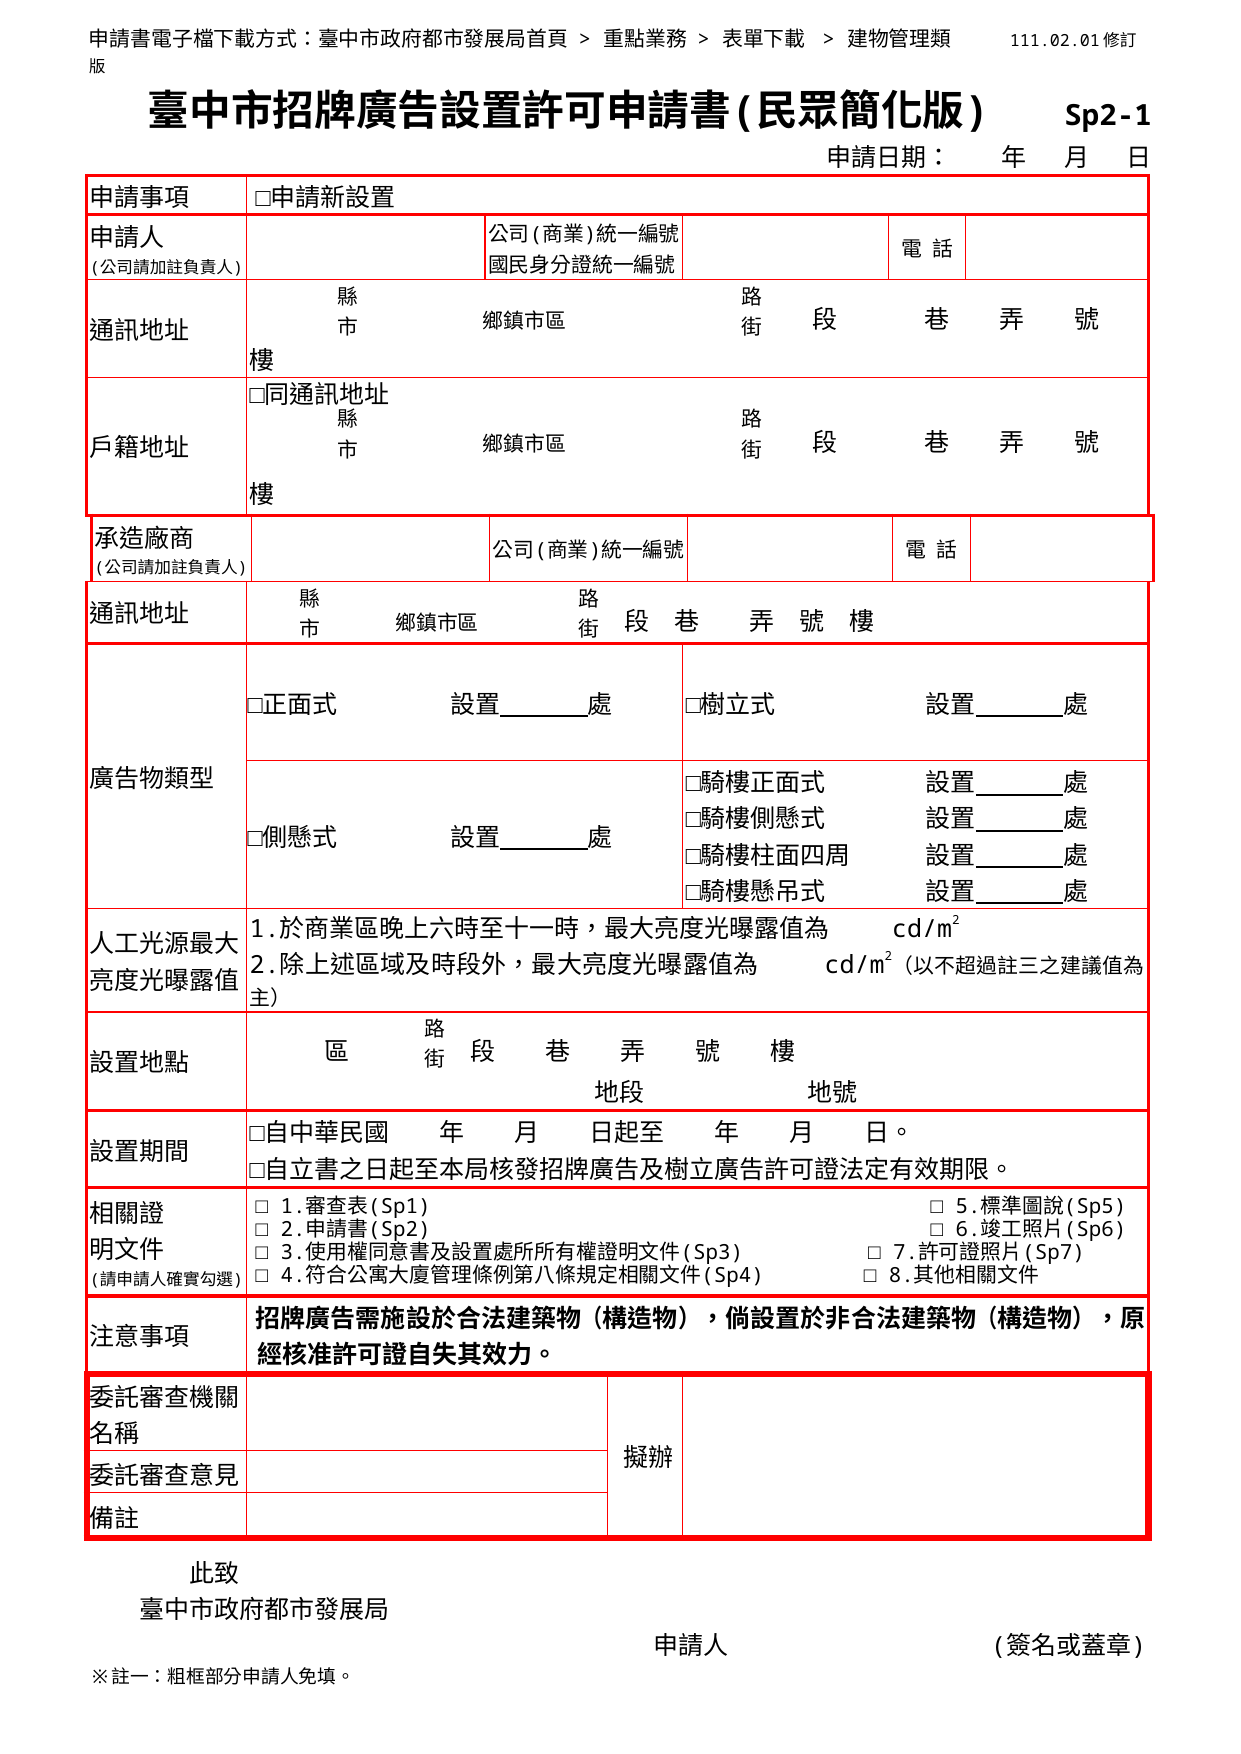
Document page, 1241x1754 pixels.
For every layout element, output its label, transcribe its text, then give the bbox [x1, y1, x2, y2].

table_cell 戶籍地址 [88, 378, 246, 513]
table_cell 注意事項 [88, 1298, 246, 1371]
text ※註一：粗框部分申請人免填。 [89, 1662, 1130, 1689]
table_cell [683, 216, 888, 279]
table_cell 擬辦 [608, 1377, 682, 1534]
table_cell [247, 1377, 607, 1449]
table_cell [1150, 213, 1154, 279]
table_cell 此致 臺中市政府都市發展局 申請人 (簽名或蓋章) [87, 1541, 1148, 1662]
table_cell [1150, 377, 1154, 513]
table_cell 相關證 明文件 (請申請人確實勾選) [88, 1189, 246, 1294]
table_cell [252, 517, 489, 581]
table_header 申請事項 [88, 177, 246, 213]
table_cell [1150, 1186, 1154, 1294]
table_cell [1150, 908, 1154, 1011]
table_cell 設置期間 [88, 1112, 246, 1186]
table_cell □側懸式 設置 處 [247, 761, 682, 908]
table_cell [1150, 1011, 1154, 1109]
table_cell □騎樓正面式 設置 處 □騎樓側懸式 設置 處 □騎樓柱面四周 設置 處 □騎樓懸吊式 設置 處 [683, 761, 1147, 908]
table_cell 人工光源最大亮度光曝露值 [88, 909, 246, 1011]
table_cell 電 話 [889, 216, 965, 279]
table_header □申請新設置 [247, 177, 1147, 213]
table_cell □ 1.審查表(Sp1) □ 5.標準圖說(Sp5) □ 2.申請書(Sp2) □ 6.竣工照片(Sp6) □ 3.使用權同意書及設置處所所有權證明文件(Sp3) □ 7.許可證照片(Sp7) □ 4.符合公寓大廈管理條例第八條規定相關文件(Sp4) □ 8.其他相關文件 [247, 1189, 1147, 1294]
table_cell 1.於商業區晚上六時至十一時，最大亮度光曝露值為 cd/m2 2.除上述區域及時段外，最大亮度光曝露值為 cd/m2（以不超過註三之建議值為主） [247, 909, 1147, 1011]
table_cell [1150, 582, 1154, 642]
table_cell [1149, 1535, 1154, 1662]
table_cell 通訊地址 [88, 280, 246, 377]
table_cell [1150, 760, 1154, 908]
table_cell 委託審查意見 [90, 1451, 246, 1492]
table_cell [688, 517, 892, 581]
table_cell [247, 1451, 607, 1492]
table_cell 設置地點 [88, 1013, 246, 1109]
table_cell 廣告物類型 [88, 645, 246, 908]
table_cell [1150, 1294, 1154, 1371]
table_cell 縣市 鄉鎮市區 路街 段 巷 弄 號 樓 [247, 280, 1147, 377]
table_cell [247, 1493, 607, 1534]
table_header [1150, 174, 1154, 213]
table_cell [247, 216, 484, 279]
text 申請日期： 年 月 日 [89, 138, 1152, 174]
table_cell 委託審查機關名稱 [90, 1377, 246, 1449]
table_cell 備註 [90, 1493, 246, 1534]
table_cell □自中華民國 年 月 日起至 年 月 日。 □自立書之日起至本局核發招牌廣告及樹立廣告許可證法定有效期限。 [247, 1112, 1147, 1186]
table_cell 公司(商業)統一編號 國民身分證統一編號 [486, 216, 682, 279]
table_cell [971, 517, 1152, 581]
table_cell [1150, 1109, 1154, 1186]
table_cell 電 話 [893, 517, 970, 581]
table_cell 縣市 鄉鎮市區 路街 段 巷 弄 號 樓 [247, 582, 1147, 642]
table_cell 招牌廣告需施設於合法建築物（構造物），倘設置於非合法建築物（構造物），原經核准許可證自失其效力。 [247, 1298, 1147, 1371]
table_cell 申請人 (公司請加註負責人) [88, 216, 246, 279]
table_cell 承造廠商 (公司請加註負責人) [93, 517, 251, 581]
table_cell 通訊地址 [88, 582, 246, 642]
text 臺中市招牌廣告設置許可申請書(民眾簡化版) Sp2-1 [89, 77, 1152, 138]
table_cell □同通訊地址 縣市 鄉鎮市區 路街 段 巷 弄 號 樓 [247, 378, 1147, 513]
table_cell [966, 216, 1147, 279]
table_cell [683, 1377, 1145, 1534]
table_cell [1150, 279, 1154, 377]
table_cell □正面式 設置 處 [247, 645, 682, 759]
table_cell 公司(商業)統一編號 [490, 517, 687, 581]
table_cell □樹立式 設置 處 [683, 645, 1147, 759]
table_cell [1150, 642, 1154, 759]
table_cell 區 路街 段 巷 弄 號 樓 地段 地號 [247, 1013, 1147, 1109]
